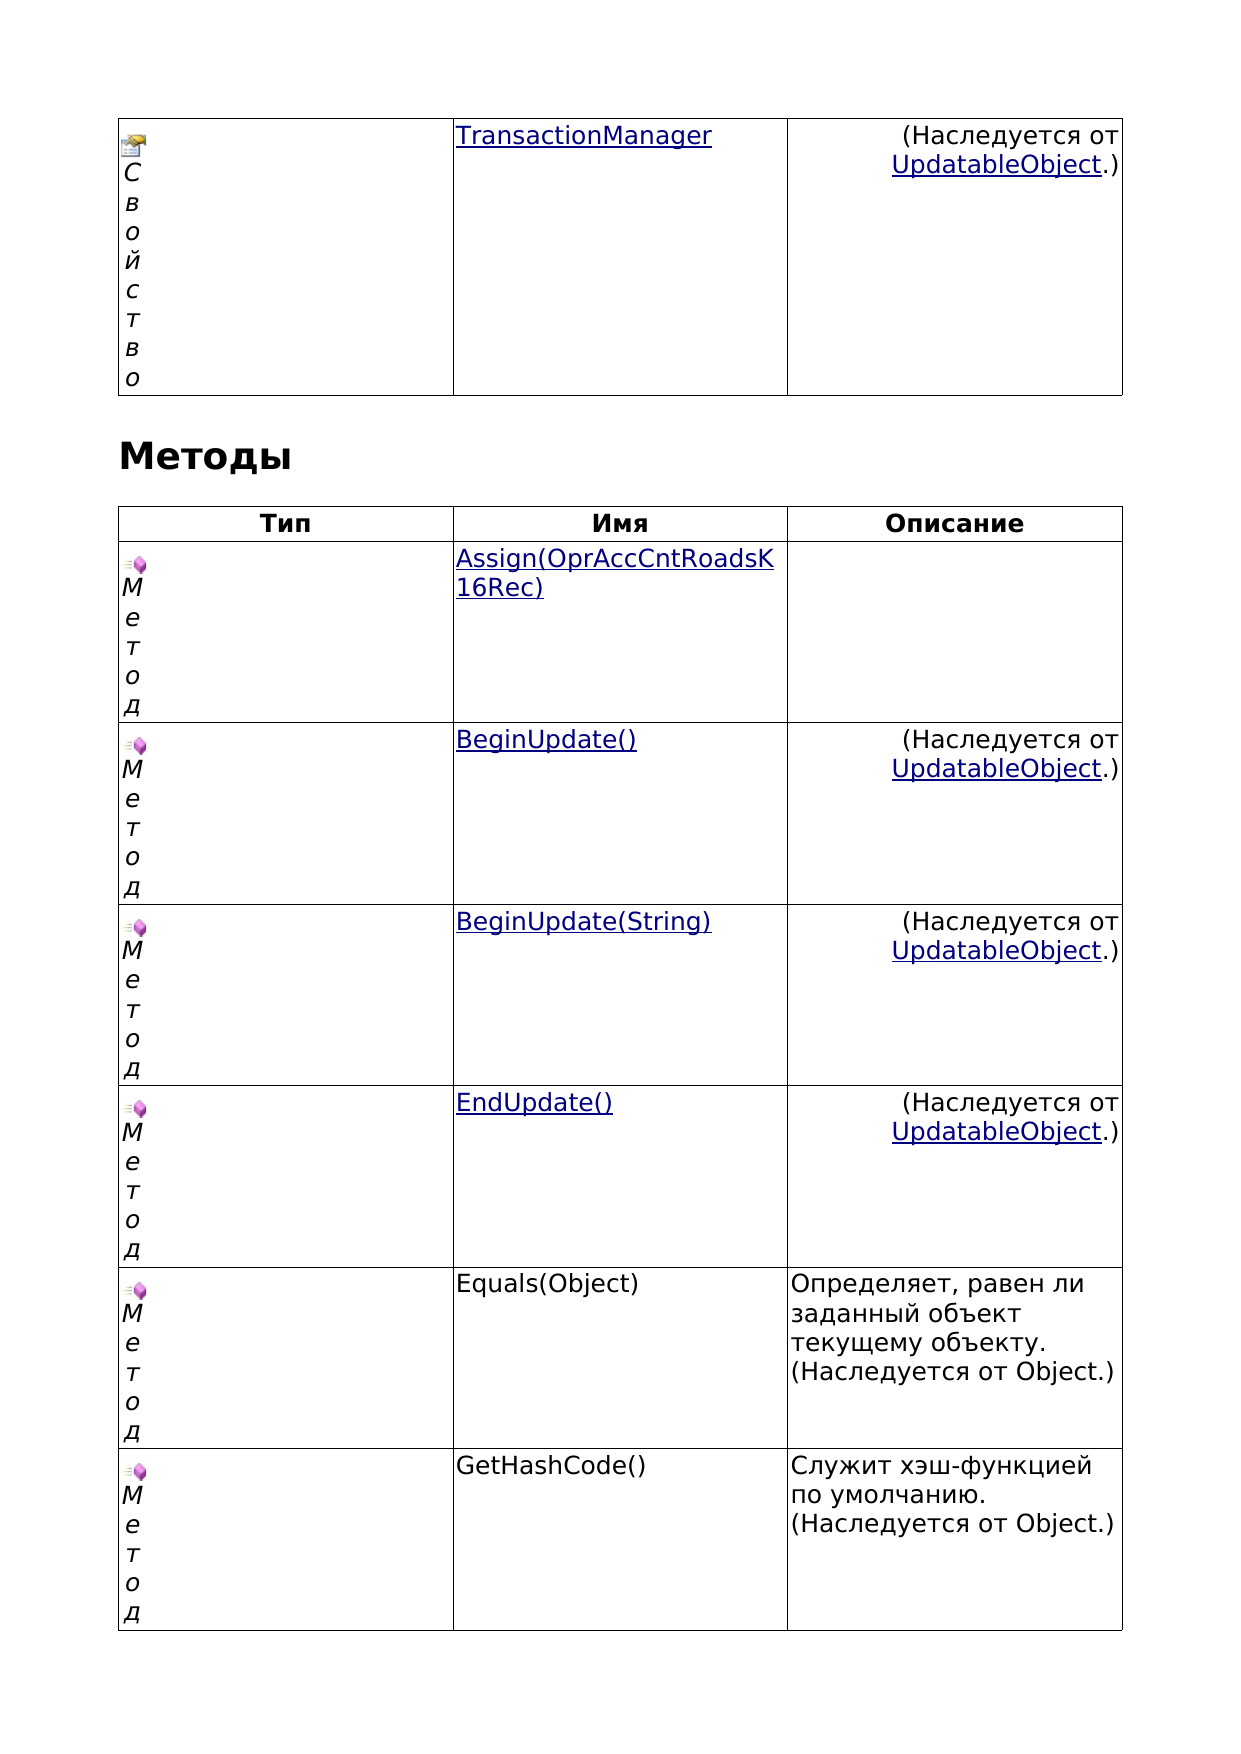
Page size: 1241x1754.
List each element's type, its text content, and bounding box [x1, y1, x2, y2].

table_cell (Наследуется от UpdatableObject.) [788, 905, 1122, 1085]
table_cell Определяет, равен ли заданный объект текущему объекту. (Наследуется от Object.) [788, 1268, 1122, 1448]
table_cell Equals(Object) [454, 1268, 787, 1448]
table_cell EndUpdate() [454, 1086, 787, 1267]
table_cell (Наследуется от UpdatableObject.) [788, 119, 1122, 395]
picture [121, 1463, 147, 1481]
subtitle Методы [118, 435, 1122, 478]
table_cell [788, 542, 1122, 722]
picture [121, 919, 147, 937]
table_cell [119, 905, 453, 1085]
table_cell [119, 1086, 453, 1267]
table_cell (Наследуется от UpdatableObject.) [788, 1086, 1122, 1267]
table_cell [119, 119, 453, 395]
picture [121, 556, 147, 574]
table_cell [119, 1268, 453, 1448]
picture [121, 1100, 147, 1118]
table_cell BeginUpdate() [454, 723, 787, 904]
table_header Описание [788, 507, 1122, 541]
table_cell [119, 542, 453, 722]
table_cell [119, 723, 453, 904]
table_cell Служит хэш-функцией по умолчанию. (Наследуется от Object.) [788, 1449, 1122, 1629]
picture [121, 1282, 147, 1300]
table_header Тип [119, 507, 453, 541]
table_cell TransactionManager [454, 119, 787, 395]
table_cell GetHashCode() [454, 1449, 787, 1629]
table_cell [119, 1449, 453, 1629]
picture [121, 737, 147, 755]
table_cell (Наследуется от UpdatableObject.) [788, 723, 1122, 904]
picture [121, 133, 147, 159]
table_cell Assign(OprAccCntRoadsK16Rec) [454, 542, 787, 722]
table_header Имя [454, 507, 787, 541]
table_cell BeginUpdate(String) [454, 905, 787, 1085]
